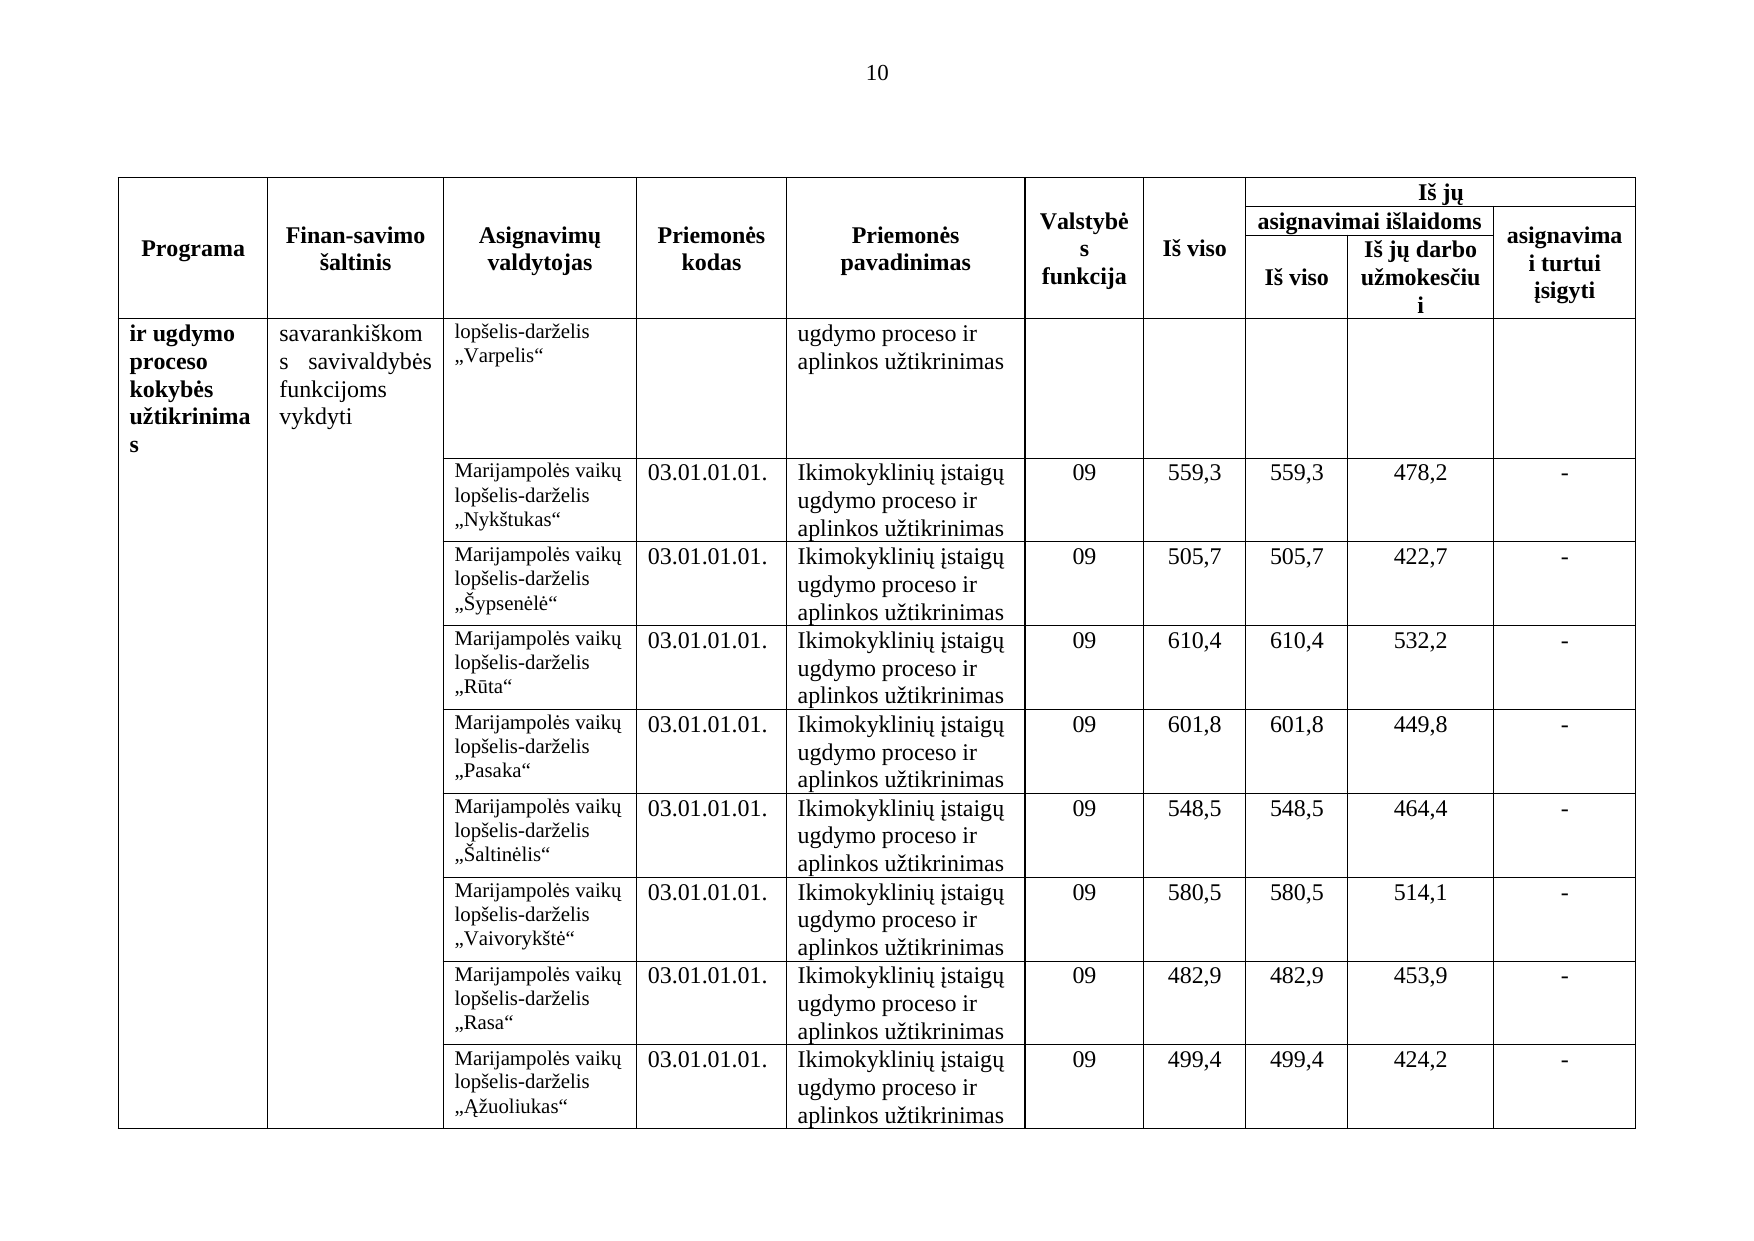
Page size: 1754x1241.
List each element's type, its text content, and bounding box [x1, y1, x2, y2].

table_cell 03.01.01.01. [637, 542, 786, 625]
table_cell Iš viso [1246, 236, 1347, 318]
table_cell Ikimokyklinių įstaigų ugdymo proceso ir aplinkos užtikrinimas [787, 542, 1024, 625]
table_cell 453,9 [1348, 962, 1493, 1044]
table_cell savarankiškoms savivaldybės funkcijoms vykdyti [268, 319, 443, 457]
table_cell 449,8 [1348, 710, 1493, 793]
table_cell Ikimokyklinių įstaigų ugdymo proceso ir aplinkos užtikrinimas [787, 459, 1024, 541]
table_cell lopšelis-darželis „Varpelis“ [444, 319, 636, 457]
table_header Priemonės pavadinimas [787, 178, 1024, 318]
table_cell 09 [1026, 626, 1143, 709]
table_cell 09 [1026, 962, 1143, 1044]
table_header Iš viso [1144, 178, 1245, 318]
table_cell Ikimokyklinių įstaigų ugdymo proceso ir aplinkos užtikrinimas [787, 626, 1024, 709]
table_cell 580,5 [1246, 878, 1347, 961]
table_cell 03.01.01.01. [637, 1045, 786, 1128]
table_cell - [1494, 1045, 1635, 1128]
table_cell ir ugdymo proceso kokybės užtikrinimas [119, 319, 267, 457]
table_cell 559,3 [1144, 459, 1245, 541]
table_cell 532,2 [1348, 626, 1493, 709]
table_header Asignavimų valdytojas [444, 178, 636, 318]
table_cell Iš jų darbo užmokesčiui [1348, 236, 1493, 318]
table_cell 09 [1026, 794, 1143, 877]
table_cell 424,2 [1348, 1045, 1493, 1128]
table_cell 514,1 [1348, 878, 1493, 961]
table_cell 09 [1026, 1045, 1143, 1128]
table_cell Marijampolės vaikų lopšelis-darželis „Ąžuoliukas“ [444, 1045, 636, 1128]
table_cell Marijampolės vaikų lopšelis-darželis „Šypsenėlė“ [444, 542, 636, 625]
table_cell 09 [1026, 459, 1143, 541]
table_cell Ikimokyklinių įstaigų ugdymo proceso ir aplinkos užtikrinimas [787, 1045, 1024, 1128]
table_cell [1348, 319, 1493, 457]
table_cell 601,8 [1144, 710, 1245, 793]
table_cell 548,5 [1246, 794, 1347, 877]
table_cell 478,2 [1348, 459, 1493, 541]
table_cell 610,4 [1246, 626, 1347, 709]
table_cell [1026, 319, 1143, 457]
table_cell [119, 458, 267, 1128]
table_cell ugdymo proceso ir aplinkos užtikrinimas [787, 319, 1024, 457]
table_cell 464,4 [1348, 794, 1493, 877]
table_cell 03.01.01.01. [637, 710, 786, 793]
table_cell - [1494, 794, 1635, 877]
table_cell 03.01.01.01. [637, 459, 786, 541]
table_cell [268, 458, 443, 1128]
table_cell 482,9 [1246, 962, 1347, 1044]
table_cell - [1494, 459, 1635, 541]
table_cell Ikimokyklinių įstaigų ugdymo proceso ir aplinkos užtikrinimas [787, 878, 1024, 961]
table_cell 422,7 [1348, 542, 1493, 625]
table_cell - [1494, 542, 1635, 625]
table_cell 505,7 [1144, 542, 1245, 625]
table_cell 09 [1026, 542, 1143, 625]
table_cell - [1494, 962, 1635, 1044]
table_cell Marijampolės vaikų lopšelis-darželis „Rūta“ [444, 626, 636, 709]
table_cell - [1494, 878, 1635, 961]
table_cell asignavimai turtui įsigyti [1494, 207, 1635, 318]
table_header Priemonės kodas [637, 178, 786, 318]
table_cell Marijampolės vaikų lopšelis-darželis „Vaivorykštė“ [444, 878, 636, 961]
table_cell 601,8 [1246, 710, 1347, 793]
table_cell - [1494, 319, 1635, 457]
table_cell asignavimai išlaidoms [1246, 207, 1493, 234]
table_cell [1246, 319, 1347, 457]
table_cell 499,4 [1144, 1045, 1245, 1128]
table_header Iš jų [1246, 178, 1635, 206]
table_header Valstybės funkcija [1026, 178, 1143, 318]
table_cell Marijampolės vaikų lopšelis-darželis „Šaltinėlis“ [444, 794, 636, 877]
table_cell [1144, 319, 1245, 457]
table_cell Marijampolės vaikų lopšelis-darželis „Nykštukas“ [444, 459, 636, 541]
table_cell 03.01.01.01. [637, 878, 786, 961]
table_cell - [1494, 710, 1635, 793]
table_cell Ikimokyklinių įstaigų ugdymo proceso ir aplinkos užtikrinimas [787, 710, 1024, 793]
table_cell Marijampolės vaikų lopšelis-darželis „Rasa“ [444, 962, 636, 1044]
table_cell 09 [1026, 710, 1143, 793]
table_header Programa [119, 178, 267, 318]
table_cell 03.01.01.01. [637, 794, 786, 877]
table_header Finan-savimo šaltinis [268, 178, 443, 318]
table_cell 03.01.01.01. [637, 626, 786, 709]
table_cell Ikimokyklinių įstaigų ugdymo proceso ir aplinkos užtikrinimas [787, 962, 1024, 1044]
table_cell 548,5 [1144, 794, 1245, 877]
table_cell Marijampolės vaikų lopšelis-darželis „Pasaka“ [444, 710, 636, 793]
table_cell 499,4 [1246, 1045, 1347, 1128]
table_cell 505,7 [1246, 542, 1347, 625]
table_cell - [1494, 626, 1635, 709]
table_cell 559,3 [1246, 459, 1347, 541]
table_cell 09 [1026, 878, 1143, 961]
table_cell [637, 319, 786, 457]
table_cell 580,5 [1144, 878, 1245, 961]
table_cell 610,4 [1144, 626, 1245, 709]
table_cell Ikimokyklinių įstaigų ugdymo proceso ir aplinkos užtikrinimas [787, 794, 1024, 877]
table_cell 03.01.01.01. [637, 962, 786, 1044]
table_cell 482,9 [1144, 962, 1245, 1044]
